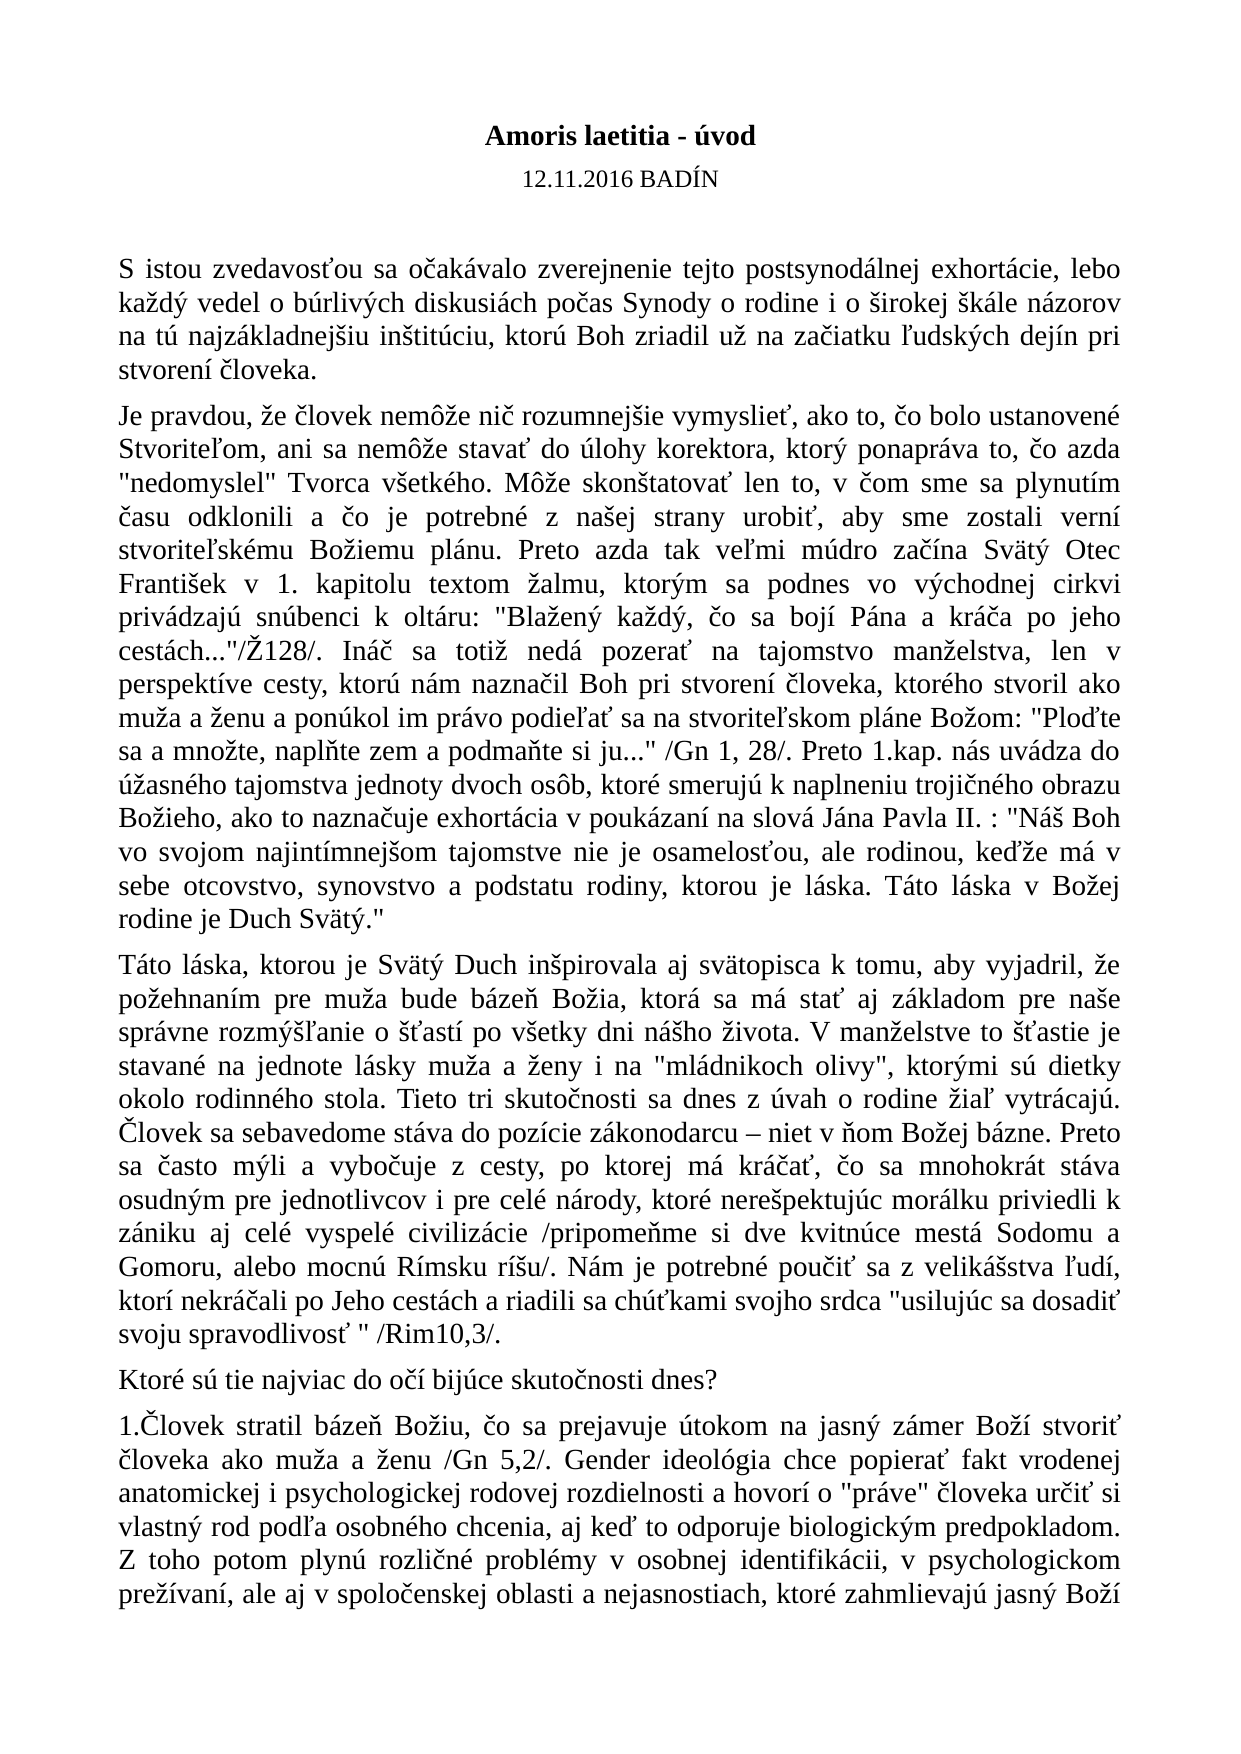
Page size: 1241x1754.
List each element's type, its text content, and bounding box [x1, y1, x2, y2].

text Je pravdou, že človek nemôže nič rozumnejšie vymyslieť, ako to, čo bolo ustanovené Stvoriteľom, ani sa nemôže stavať do úlohy korektora, ktorý ponapráva to, čo azda "nedomyslel" Tvorca všetkého. Môže skonštatovať len to, v čom sme sa plynutím času odklonili a čo je potrebné z našej strany urobiť, aby sme zostali verní stvoriteľskému Božiemu plánu. Preto azda tak veľmi múdro začína Svätý Otec František v 1. kapitolu textom žalmu, ktorým sa podnes vo východnej cirkvi privádzajú snúbenci k oltáru: "Blažený každý, čo sa bojí Pána a kráča po jeho cestách..."/Ž128/. Ináč sa totiž nedá pozerať na tajomstvo manželstva, len v perspektíve cesty, ktorú nám naznačil Boh pri stvorení človeka, ktorého stvoril ako muža a ženu a ponúkol im právo podieľať sa na stvoriteľskom pláne Božom: "Ploďte sa a množte, naplňte zem a podmaňte si ju..." /Gn 1, 28/. Preto 1.kap. nás uvádza do úžasného tajomstva jednoty dvoch osôb, ktoré smerujú k naplneniu trojičného obrazu Božieho, ako to naznačuje exhortácia v poukázaní na slová Jána Pavla II. : "Náš Boh vo svojom najintímnejšom tajomstve nie je osamelosťou, ale rodinou, keďže má v sebe otcovstvo, synovstvo a podstatu rodiny, ktorou je láska. Táto láska v Božej rodine je Duch Svätý." [118, 398, 1122, 935]
text Ktoré sú tie najviac do očí bijúce skutočnosti dnes? [118, 1362, 1122, 1396]
text 1.Človek stratil bázeň Božiu, čo sa prejavuje útokom na jasný zámer Boží stvoriť človeka ako muža a ženu /Gn 5,2/. Gender ideológia chce popierať fakt vrodenej anatomickej i psychologickej rodovej rozdielnosti a hovorí o "práve" človeka určiť si vlastný rod podľa osobného chcenia, aj keď to odporuje biologickým predpokladom. Z toho potom plynú rozličné problémy v osobnej identifikácii, v psychologickom prežívaní, ale aj v spoločenskej oblasti a nejasnostiach, ktoré zahmlievajú jasný Boží [118, 1408, 1122, 1609]
text 12.11.2016 BADÍN [118, 164, 1122, 193]
text S istou zvedavosťou sa očakávalo zverejnenie tejto postsynodálnej exhortácie, lebo každý vedel o búrlivých diskusiách počas Synody o rodine i o širokej škále názorov na tú najzákladnejšiu inštitúciu, ktorú Boh zriadil už na začiatku ľudských dejín pri stvorení človeka. [118, 251, 1122, 386]
text Táto láska, ktorou je Svätý Duch inšpirovala aj svätopisca k tomu, aby vyjadril, že požehnaním pre muža bude bázeň Božia, ktorá sa má stať aj základom pre naše správne rozmýšľanie o šťastí po všetky dni nášho života. V manželstve to šťastie je stavané na jednote lásky muža a ženy i na "mládnikoch olivy", ktorými sú dietky okolo rodinného stola. Tieto tri skutočnosti sa dnes z úvah o rodine žiaľ vytrácajú. Človek sa sebavedome stáva do pozície zákonodarcu – niet v ňom Božej bázne. Preto sa často mýli a vybočuje z cesty, po ktorej má kráčať, čo sa mnohokrát stáva osudným pre jednotlivcov i pre celé národy, ktoré nerešpektujúc morálku priviedli k zániku aj celé vyspelé civilizácie /pripomeňme si dve kvitnúce mestá Sodomu a Gomoru, alebo mocnú Rímsku ríšu/. Nám je potrebné poučiť sa z velikášstva ľudí, ktorí nekráčali po Jeho cestách a riadili sa chúťkami svojho srdca "usilujúc sa dosadiť svoju spravodlivosť " /Rim10,3/. [118, 947, 1122, 1350]
text Amoris laetitia - úvod [118, 118, 1122, 152]
